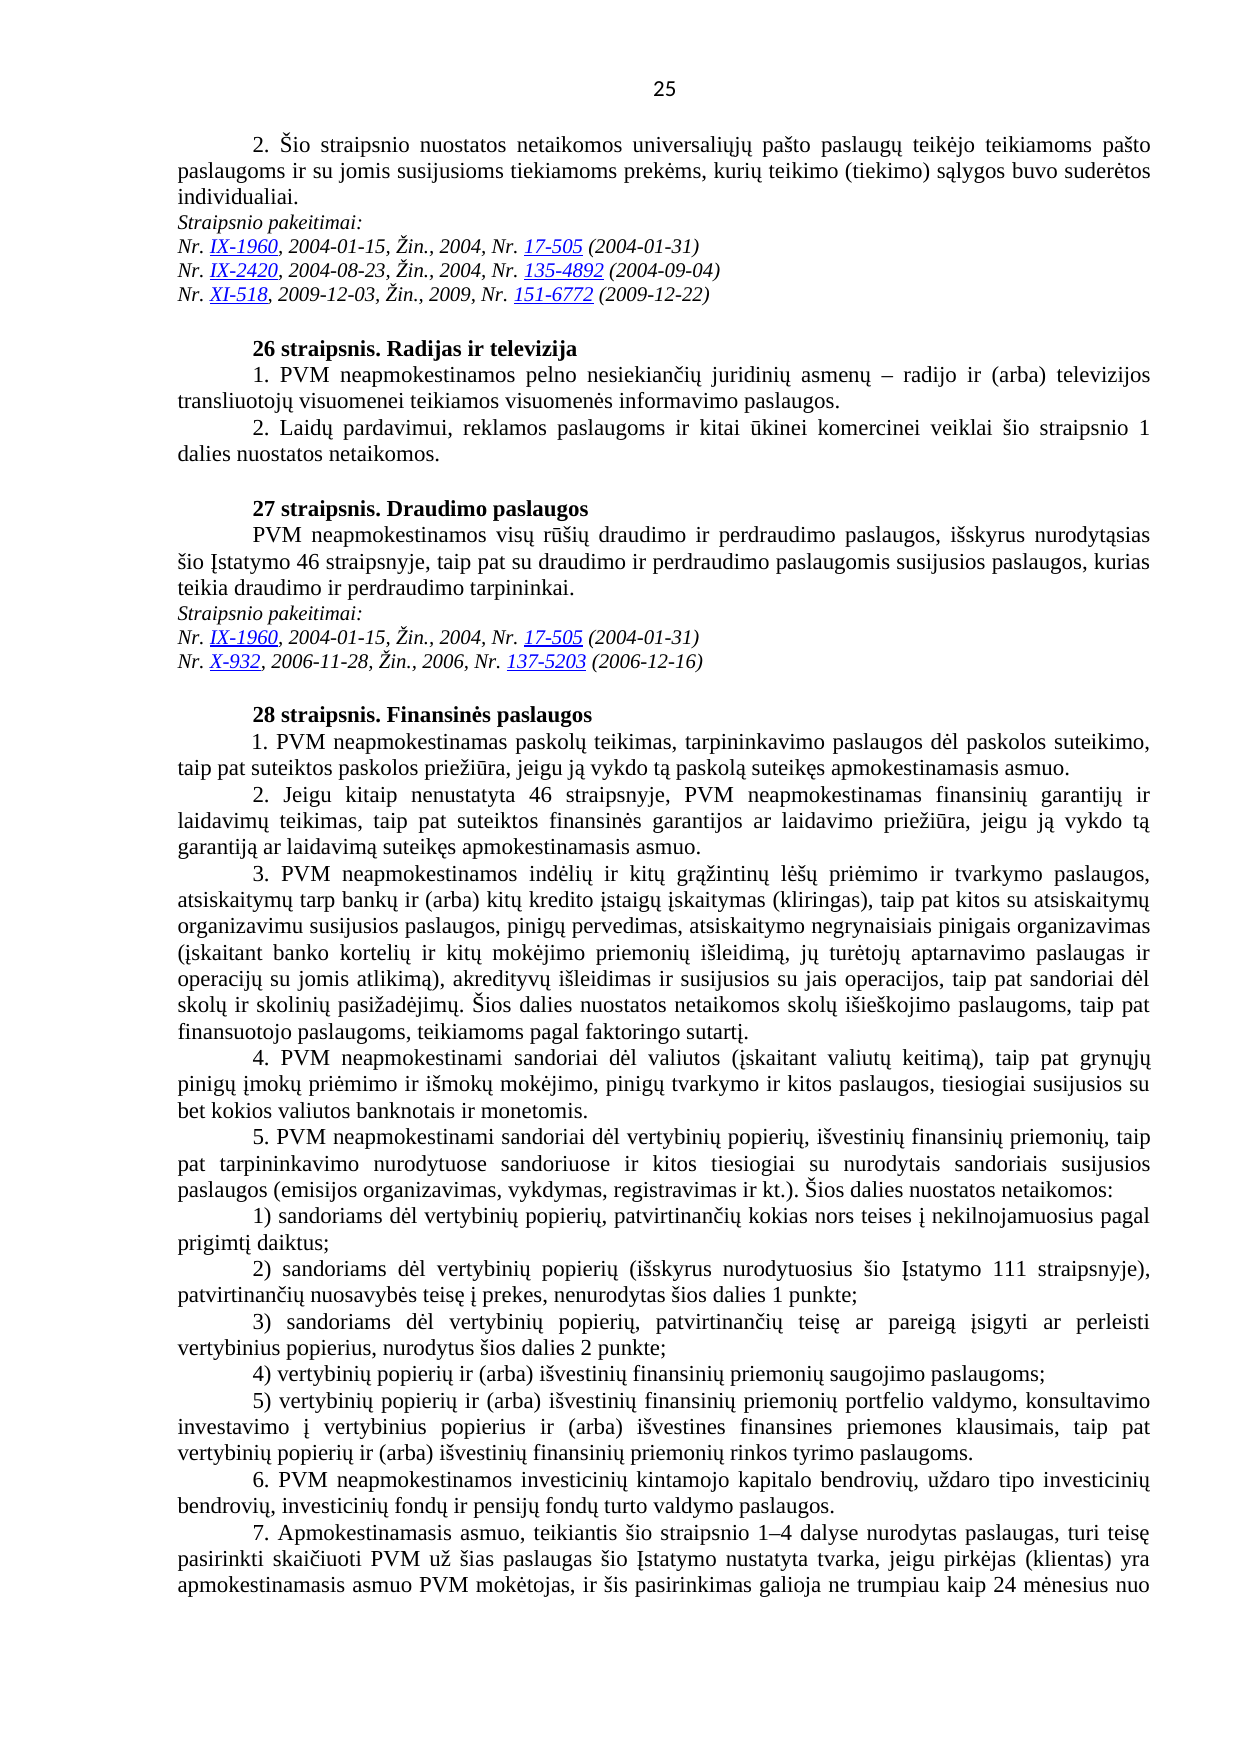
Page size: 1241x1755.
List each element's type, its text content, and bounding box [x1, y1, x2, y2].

text 7. Apmokestinamasis asmuo, teikiantis šio straipsnio 1–4 dalyse nurodytas paslaugas, turi teisę pasirinkti skaičiuoti PVM už šias paslaugas šio Įstatymo nustatyta tvarka, jeigu pirkėjas (klientas) yra apmokestinamasis asmuo PVM mokėtojas, ir šis pasirinkimas galioja ne trumpiau kaip 24 mėnesius nuo [177, 1518, 1152, 1598]
text Nr. IX-1960, 2004-01-15, Žin., 2004, Nr. 17-505 (2004-01-31) [177, 234, 1152, 258]
text Nr. X-932, 2006-11-28, Žin., 2006, Nr. 137-5203 (2006-12-16) [177, 649, 1152, 673]
text Straipsnio pakeitimai: [177, 210, 1152, 234]
text Nr. IX-1960, 2004-01-15, Žin., 2004, Nr. 17-505 (2004-01-31) [177, 625, 1152, 649]
text 5) vertybinių popierių ir (arba) išvestinių finansinių priemonių portfelio valdymo, konsultavimo investavimo į vertybinius popierius ir (arba) išvestines finansines priemones klausimais, taip pat vertybinių popierių ir (arba) išvestinių finansinių priemonių rinkos tyrimo paslaugoms. [177, 1387, 1152, 1466]
text 1. PVM neapmokestinamas paskolų teikimas, tarpininkavimo paslaugos dėl paskolos suteikimo, taip pat suteiktos paskolos priežiūra, jeigu ją vykdo tą paskolą suteikęs apmokestinamasis asmuo. [177, 728, 1152, 781]
text Nr. XI-518, 2009-12-03, Žin., 2009, Nr. 151-6772 (2009-12-22) [177, 282, 1152, 306]
text 2. Laidų pardavimui, reklamos paslaugoms ir kitai ūkinei komercinei veiklai šio straipsnio 1 dalies nuostatos netaikomos. [177, 414, 1152, 466]
text Straipsnio pakeitimai: [177, 601, 1152, 625]
text 26 straipsnis. Radijas ir televizija [177, 335, 1152, 361]
text 3. PVM neapmokestinamos indėlių ir kitų grąžintinų lėšų priėmimo ir tvarkymo paslaugos, atsiskaitymų tarp bankų ir (arba) kitų kredito įstaigų įskaitymas (kliringas), taip pat kitos su atsiskaitymų organizavimu susijusios paslaugos, pinigų pervedimas, atsiskaitymo negrynaisiais pinigais organizavimas (įskaitant banko kortelių ir kitų mokėjimo priemonių išleidimą, jų turėtojų aptarnavimo paslaugas ir operacijų su jomis atlikimą), akredityvų išleidimas ir susijusios su jais operacijos, taip pat sandoriai dėl skolų ir skolinių pasižadėjimų. Šios dalies nuostatos netaikomos skolų išieškojimo paslaugoms, taip pat finansuotojo paslaugoms, teikiamoms pagal faktoringo sutartį. [177, 860, 1152, 1044]
text 5. PVM neapmokestinami sandoriai dėl vertybinių popierių, išvestinių finansinių priemonių, taip pat tarpininkavimo nurodytuose sandoriuose ir kitos tiesiogiai su nurodytais sandoriais susijusios paslaugos (emisijos organizavimas, vykdymas, registravimas ir kt.). Šios dalies nuostatos netaikomos: [177, 1123, 1152, 1202]
text Nr. IX-2420, 2004-08-23, Žin., 2004, Nr. 135-4892 (2004-09-04) [177, 258, 1152, 282]
text 1) sandoriams dėl vertybinių popierių, patvirtinančių kokias nors teises į nekilnojamuosius pagal prigimtį daiktus; [177, 1202, 1152, 1255]
text 4) vertybinių popierių ir (arba) išvestinių finansinių priemonių saugojimo paslaugoms; [177, 1360, 1152, 1387]
text PVM neapmokestinamos visų rūšių draudimo ir perdraudimo paslaugos, išskyrus nurodytąsias šio Įstatymo 46 straipsnyje, taip pat su draudimo ir perdraudimo paslaugomis susijusios paslaugos, kurias teikia draudimo ir perdraudimo tarpininkai. [177, 522, 1152, 601]
text 28 straipsnis. Finansinės paslaugos [177, 702, 1152, 728]
text 4. PVM neapmokestinami sandoriai dėl valiutos (įskaitant valiutų keitimą), taip pat grynųjų pinigų įmokų priėmimo ir išmokų mokėjimo, pinigų tvarkymo ir kitos paslaugos, tiesiogiai susijusios su bet kokios valiutos banknotais ir monetomis. [177, 1044, 1152, 1123]
text 2. Jeigu kitaip nenustatyta 46 straipsnyje, PVM neapmokestinamas finansinių garantijų ir laidavimų teikimas, taip pat suteiktos finansinės garantijos ar laidavimo priežiūra, jeigu ją vykdo tą garantiją ar laidavimą suteikęs apmokestinamasis asmuo. [177, 781, 1152, 860]
text 3) sandoriams dėl vertybinių popierių, patvirtinančių teisę ar pareigą įsigyti ar perleisti vertybinius popierius, nurodytus šios dalies 2 punkte; [177, 1308, 1152, 1360]
text 6. PVM neapmokestinamos investicinių kintamojo kapitalo bendrovių, uždaro tipo investicinių bendrovių, investicinių fondų ir pensijų fondų turto valdymo paslaugos. [177, 1466, 1152, 1518]
text 27 straipsnis. Draudimo paslaugos [177, 495, 1152, 522]
text 1. PVM neapmokestinamos pelno nesiekiančių juridinių asmenų – radijo ir (arba) televizijos transliuotojų visuomenei teikiamos visuomenės informavimo paslaugos. [177, 361, 1152, 414]
text 2) sandoriams dėl vertybinių popierių (išskyrus nurodytuosius šio Įstatymo 111 straipsnyje), patvirtinančių nuosavybės teisę į prekes, nenurodytas šios dalies 1 punkte; [177, 1255, 1152, 1308]
text 2. Šio straipsnio nuostatos netaikomos universaliųjų pašto paslaugų teikėjo teikiamoms pašto paslaugoms ir su jomis susijusioms tiekiamoms prekėms, kurių teikimo (tiekimo) sąlygos buvo suderėtos individualiai. [177, 131, 1152, 210]
